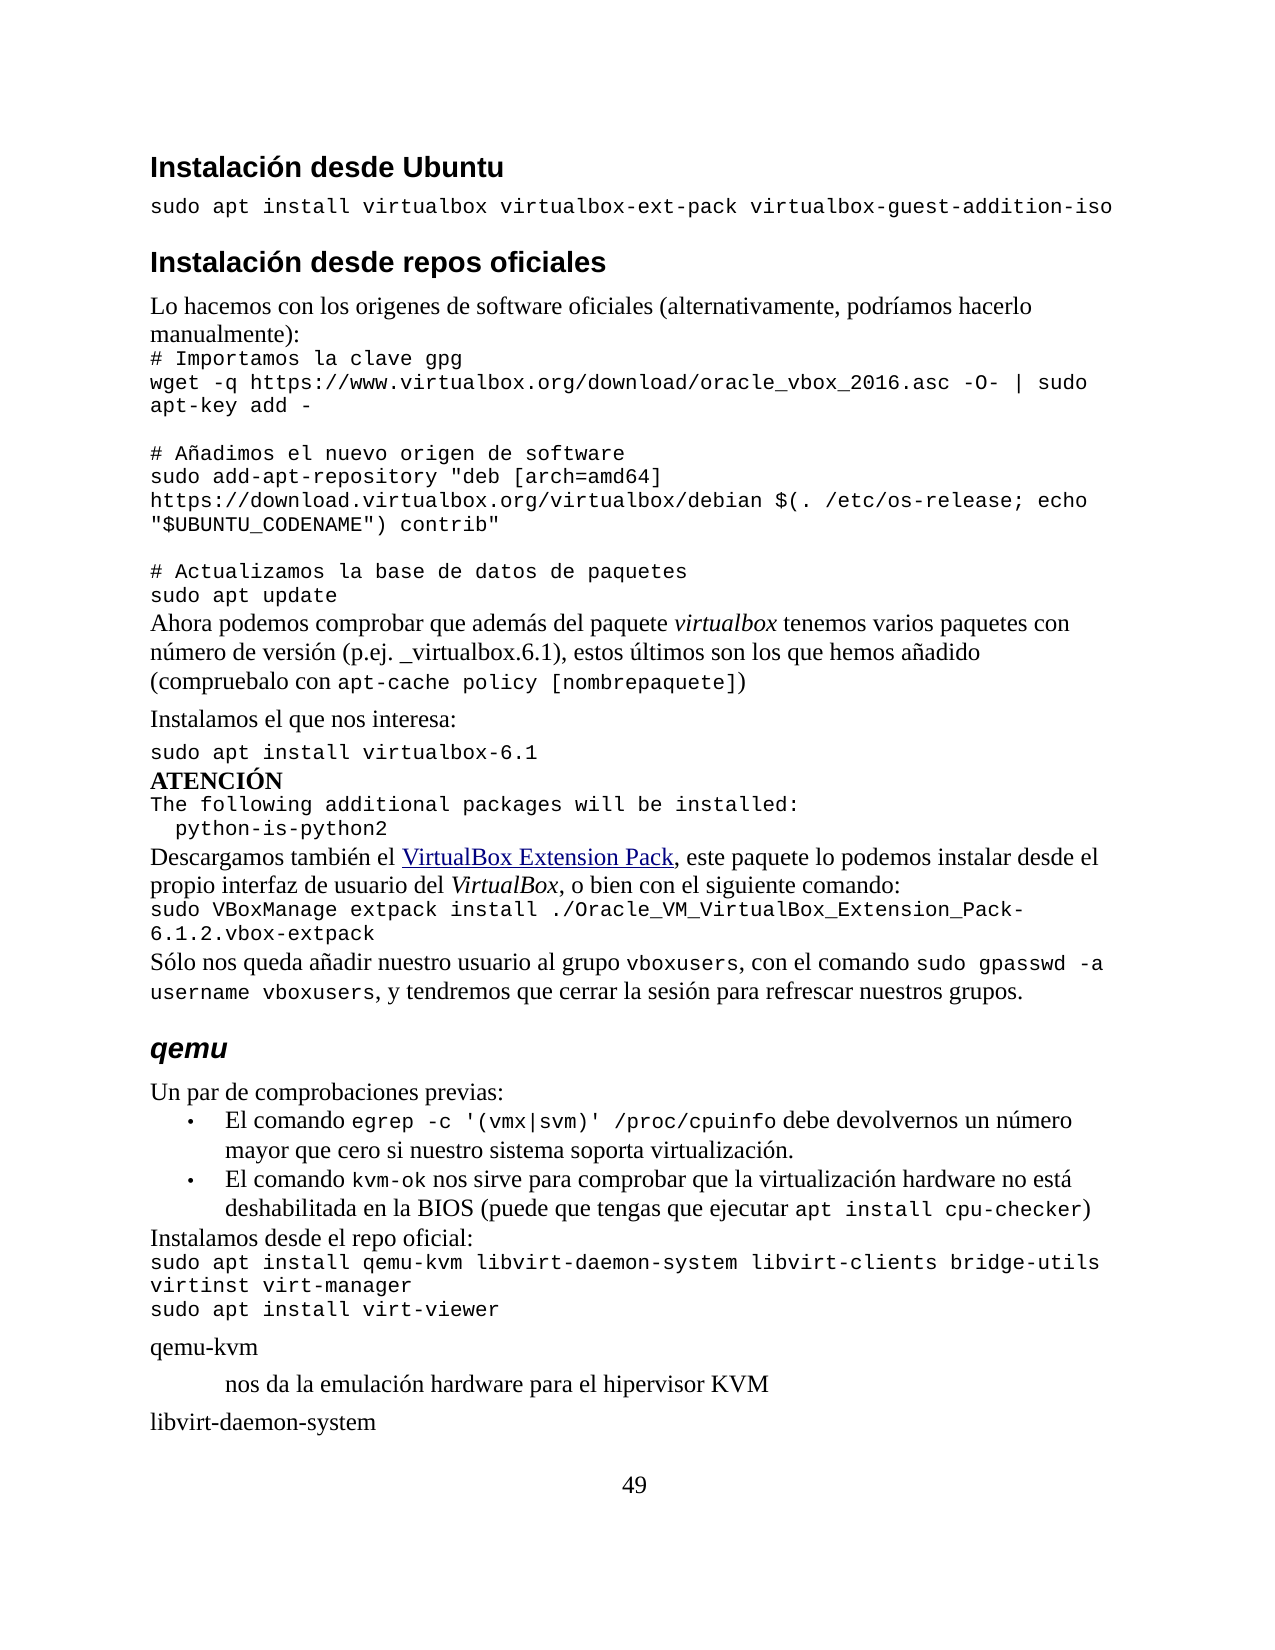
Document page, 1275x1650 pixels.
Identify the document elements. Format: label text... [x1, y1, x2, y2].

list El comando egrep -c '(vmx|svm)' /proc/cpuinfo debe devolvernos un número mayor que cero si nuestro sistema soporta virtualización. [187, 1106, 1125, 1164]
text sudo add-apt-repository "deb [arch=amd64] https://download.virtualbox.org/virtualbox/debian $(. /etc/os-release; echo "$UBUNTU_CODENAME") contrib" [150, 466, 1125, 537]
text libvirt-daemon-system [150, 1407, 1125, 1436]
text ATENCIÓN [150, 766, 1125, 794]
text sudo apt install virt-viewer [150, 1299, 1125, 1323]
text # Actualizamos la base de datos de paquetes [150, 561, 1125, 585]
text # Importamos la clave gpg [150, 348, 1125, 372]
text The following additional packages will be installed: [150, 794, 1125, 818]
text Descargamos también el VirtualBox Extension Pack, este paquete lo podemos instalar desde el propio interfaz de usuario del VirtualBox, o bien con el siguiente comando: [150, 842, 1125, 899]
text sudo apt update [150, 585, 1125, 608]
text Sólo nos queda añadir nuestro usuario al grupo vboxusers, con el comando sudo gpasswd -a username vboxusers, y tendremos que cerrar la sesión para refrescar nuestros grupos. [150, 947, 1125, 1006]
text Instalamos el que nos interesa: [150, 704, 1125, 733]
text Ahora podemos comprobar que además del paquete virtualbox tenemos varios paquetes con número de versión (p.ej. _virtualbox.6.1), estos últimos son los que hemos añadido (compruebalo con apt-cache policy [nombrepaquete]) [150, 608, 1125, 695]
text sudo apt install virtualbox virtualbox-ext-pack virtualbox-guest-addition-iso [150, 196, 1125, 220]
text Instalamos desde el repo oficial: [150, 1223, 1125, 1252]
text sudo apt install virtualbox-6.1 [150, 742, 1125, 766]
list El comando kvm-ok nos sirve para comprobar que la virtualización hardware no está deshabilitada en la BIOS (puede que tengas que ejecutar apt install cpu-checker) [187, 1164, 1125, 1223]
text Un par de comprobaciones previas: [150, 1077, 1125, 1106]
subtitle qemu [150, 1031, 1125, 1064]
text sudo VBoxManage extpack install ./Oracle_VM_VirtualBox_Extension_Pack-6.1.2.vbox-extpack [150, 899, 1125, 947]
subtitle Instalación desde Ubuntu [150, 150, 1125, 183]
subtitle Instalación desde repos oficiales [150, 245, 1125, 278]
text wget -q https://www.virtualbox.org/download/oracle_vbox_2016.asc -O- | sudo apt-key add - [150, 372, 1125, 419]
text qemu-kvm [150, 1332, 1125, 1360]
text # Añadimos el nuevo origen de software [150, 443, 1125, 466]
text sudo apt install qemu-kvm libvirt-daemon-system libvirt-clients bridge-utils virtinst virt-manager [150, 1252, 1125, 1299]
text python-is-python2 [150, 818, 1125, 842]
text Lo hacemos con los origenes de software oficiales (alternativamente, podríamos hacerlo manualmente): [150, 291, 1125, 348]
text nos da la emulación hardware para el hipervisor KVM [225, 1369, 1125, 1398]
